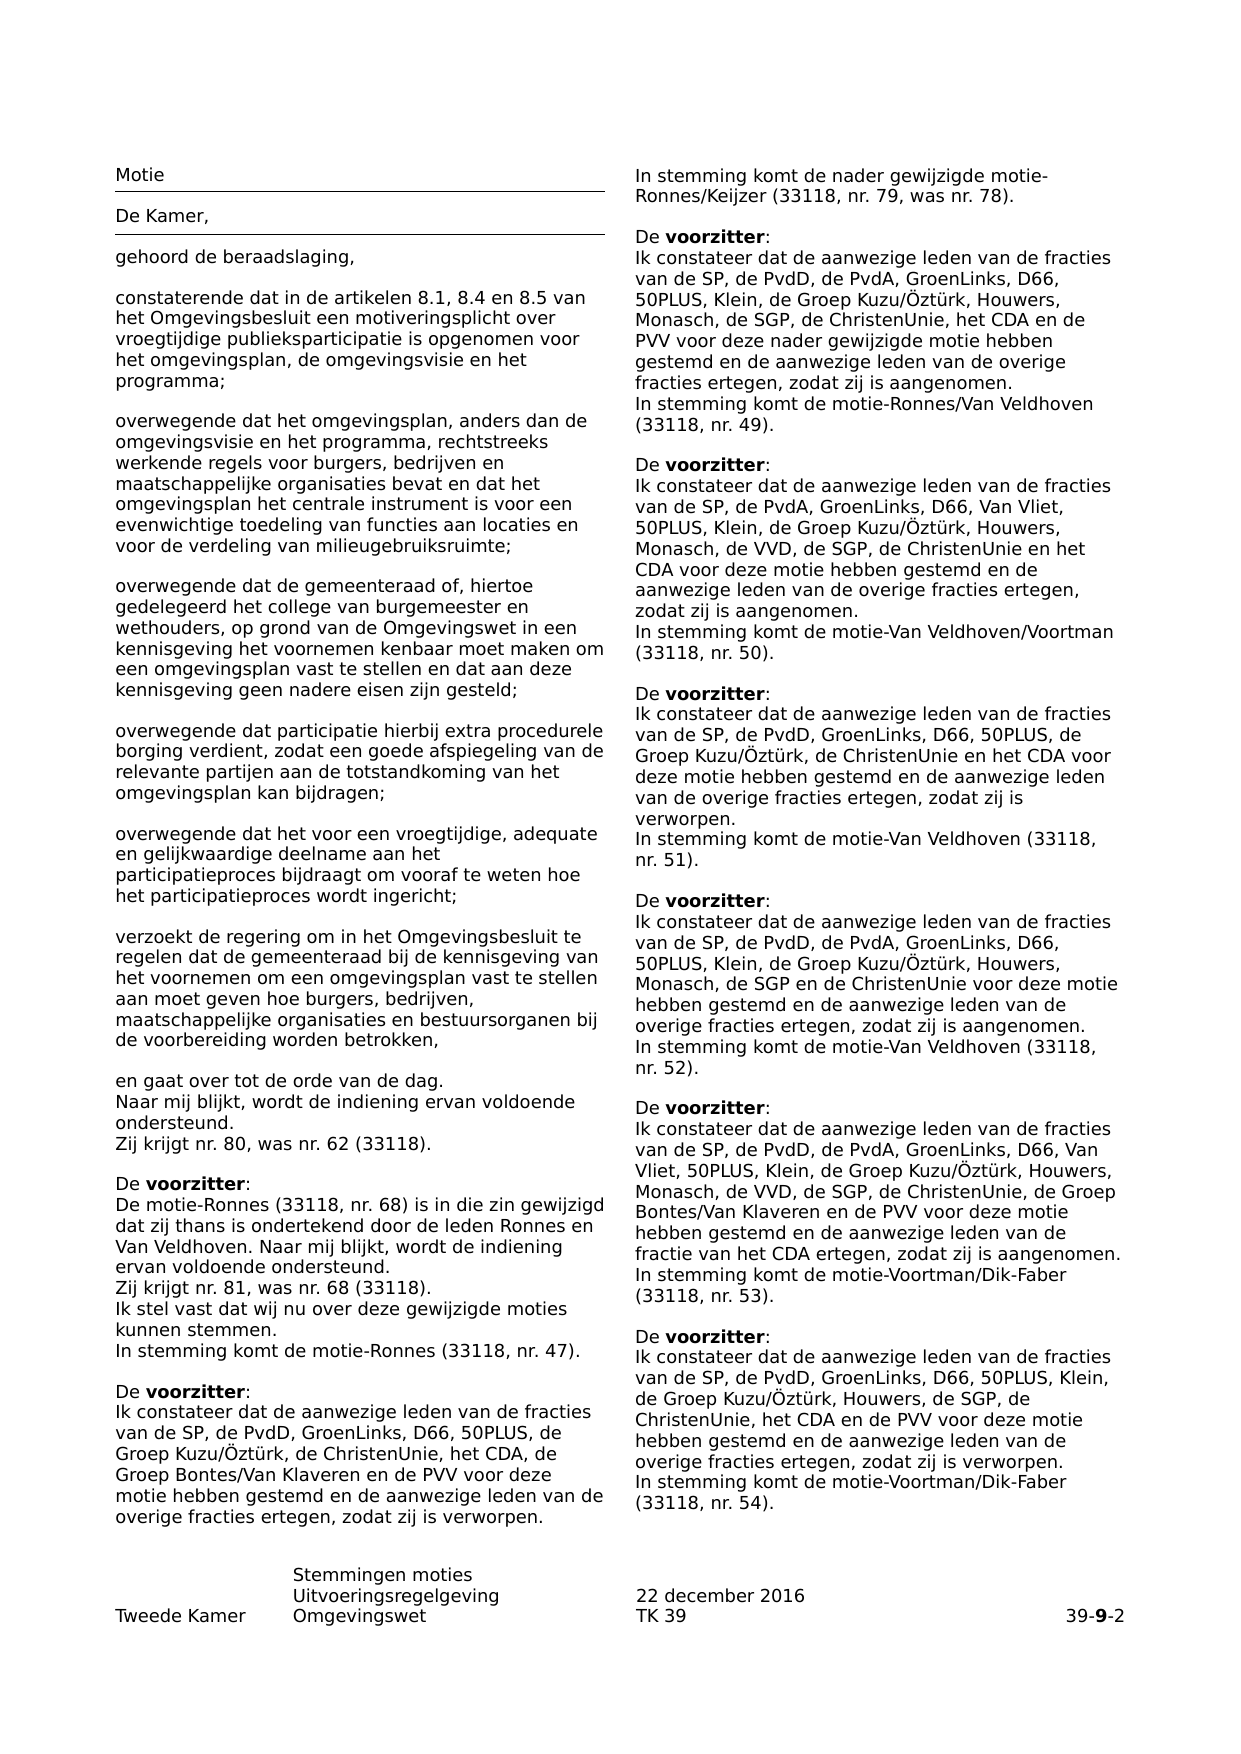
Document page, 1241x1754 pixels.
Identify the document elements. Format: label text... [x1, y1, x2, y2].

text gehoord de beraadslaging, [115, 247, 605, 267]
text overwegende dat het voor een vroegtijdige, adequate en gelijkwaardige deelname aan het participatieproces bijdraagt om vooraf te weten hoe het participatieproces wordt ingericht; [115, 823, 605, 906]
text Ik constateer dat de aanwezige leden van de fracties van de SP, de PvdD, GroenLinks, D66, 50PLUS, de Groep Kuzu/Öztürk, de ChristenUnie, het CDA, de Groep Bontes/Van Klaveren en de PVV voor deze motie hebben gestemd en de aanwezige leden van de overige fracties ertegen, zodat zij is verworpen. [115, 1402, 605, 1527]
text en gaat over tot de orde van de dag. [115, 1071, 605, 1092]
text Ik constateer dat de aanwezige leden van de fracties van de SP, de PvdA, GroenLinks, D66, Van Vliet, 50PLUS, Klein, de Groep Kuzu/Öztürk, Houwers, Monasch, de VVD, de SGP, de ChristenUnie en het CDA voor deze motie hebben gestemd en de aanwezige leden van de overige fracties ertegen, zodat zij is aangenomen. [635, 476, 1125, 622]
text overwegende dat participatie hierbij extra procedurele borging verdient, zodat een goede afspiegeling van de relevante partijen aan de totstandkoming van het omgevingsplan kan bijdragen; [115, 721, 605, 803]
text Ik constateer dat de aanwezige leden van de fracties van de SP, de PvdD, GroenLinks, D66, 50PLUS, Klein, de Groep Kuzu/Öztürk, Houwers, de SGP, de ChristenUnie, het CDA en de PVV voor deze motie hebben gestemd en de aanwezige leden van de overige fracties ertegen, zodat zij is verworpen. [635, 1347, 1125, 1472]
text In stemming komt de motie-Voortman/Dik-Faber (33118, nr. 53). [635, 1265, 1125, 1306]
text Ik stel vast dat wij nu over deze gewijzigde moties kunnen stemmen. [115, 1299, 605, 1341]
text De voorzitter: [635, 1326, 1125, 1347]
text De voorzitter: [635, 1098, 1125, 1119]
text Zij krijgt nr. 81, was nr. 68 (33118). [115, 1278, 605, 1299]
text Ik constateer dat de aanwezige leden van de fracties van de SP, de PvdD, de PvdA, GroenLinks, D66, 50PLUS, Klein, de Groep Kuzu/Öztürk, Houwers, Monasch, de SGP en de ChristenUnie voor deze motie hebben gestemd en de aanwezige leden van de overige fracties ertegen, zodat zij is aangenomen. [635, 912, 1125, 1037]
text Naar mij blijkt, wordt de indiening ervan voldoende ondersteund. [115, 1092, 605, 1133]
text De motie-Ronnes (33118, nr. 68) is in die zin gewijzigd dat zij thans is ondertekend door de leden Ronnes en Van Veldhoven. Naar mij blijkt, wordt de indiening ervan voldoende ondersteund. [115, 1195, 605, 1278]
text Zij krijgt nr. 80, was nr. 62 (33118). [115, 1133, 605, 1154]
text De voorzitter: [635, 227, 1125, 248]
text In stemming komt de motie-Van Veldhoven (33118, nr. 52). [635, 1037, 1125, 1078]
text De voorzitter: [635, 455, 1125, 476]
text De voorzitter: [115, 1381, 605, 1402]
text overwegende dat het omgevingsplan, anders dan de omgevingsvisie en het programma, rechtstreeks werkende regels voor burgers, bedrijven en maatschappelijke organisaties bevat en dat het omgevingsplan het centrale instrument is voor een evenwichtige toedeling van functies aan locaties en voor de verdeling van milieugebruiksruimte; [115, 411, 605, 556]
text constaterende dat in de artikelen 8.1, 8.4 en 8.5 van het Omgevingsbesluit een motiveringsplicht over vroegtijdige publieksparticipatie is opgenomen voor het omgevingsplan, de omgevingsvisie en het programma; [115, 287, 605, 391]
text In stemming komt de motie-Voortman/Dik-Faber (33118, nr. 54). [635, 1472, 1125, 1514]
text Ik constateer dat de aanwezige leden van de fracties van de SP, de PvdD, de PvdA, GroenLinks, D66, Van Vliet, 50PLUS, Klein, de Groep Kuzu/Öztürk, Houwers, Monasch, de VVD, de SGP, de ChristenUnie, de Groep Bontes/Van Klaveren en de PVV voor deze motie hebben gestemd en de aanwezige leden van de fractie van het CDA ertegen, zodat zij is aangenomen. [635, 1119, 1125, 1265]
text Ik constateer dat de aanwezige leden van de fracties van de SP, de PvdD, GroenLinks, D66, 50PLUS, de Groep Kuzu/Öztürk, de ChristenUnie en het CDA voor deze motie hebben gestemd en de aanwezige leden van de overige fracties ertegen, zodat zij is verworpen. [635, 704, 1125, 829]
text De voorzitter: [115, 1174, 605, 1195]
text De voorzitter: [635, 683, 1125, 704]
text Motie [115, 165, 605, 186]
text verzoekt de regering om in het Omgevingsbesluit te regelen dat de gemeenteraad bij de kennisgeving van het voornemen om een omgevingsplan vast te stellen aan moet geven hoe burgers, bedrijven, maatschappelijke organisaties en bestuursorganen bij de voorbereiding worden betrokken, [115, 926, 605, 1051]
text Ik constateer dat de aanwezige leden van de fracties van de SP, de PvdD, de PvdA, GroenLinks, D66, 50PLUS, Klein, de Groep Kuzu/Öztürk, Houwers, Monasch, de SGP, de ChristenUnie, het CDA en de PVV voor deze nader gewijzigde motie hebben gestemd en de aanwezige leden van de overige fracties ertegen, zodat zij is aangenomen. [635, 248, 1125, 393]
text overwegende dat de gemeenteraad of, hiertoe gedelegeerd het college van burgemeester en wethouders, op grond van de Omgevingswet in een kennisgeving het voornemen kenbaar moet maken om een omgevingsplan vast te stellen en dat aan deze kennisgeving geen nadere eisen zijn gesteld; [115, 576, 605, 701]
text In stemming komt de motie-Ronnes/Van Veldhoven (33118, nr. 49). [635, 393, 1125, 435]
text De voorzitter: [635, 891, 1125, 912]
text De Kamer, [115, 206, 605, 227]
text In stemming komt de motie-Van Veldhoven (33118, nr. 51). [635, 829, 1125, 871]
text In stemming komt de nader gewijzigde motie-Ronnes/Keijzer (33118, nr. 79, was nr. 78). [635, 165, 1125, 207]
text In stemming komt de motie-Van Veldhoven/Voortman (33118, nr. 50). [635, 622, 1125, 663]
text In stemming komt de motie-Ronnes (33118, nr. 47). [115, 1341, 605, 1361]
